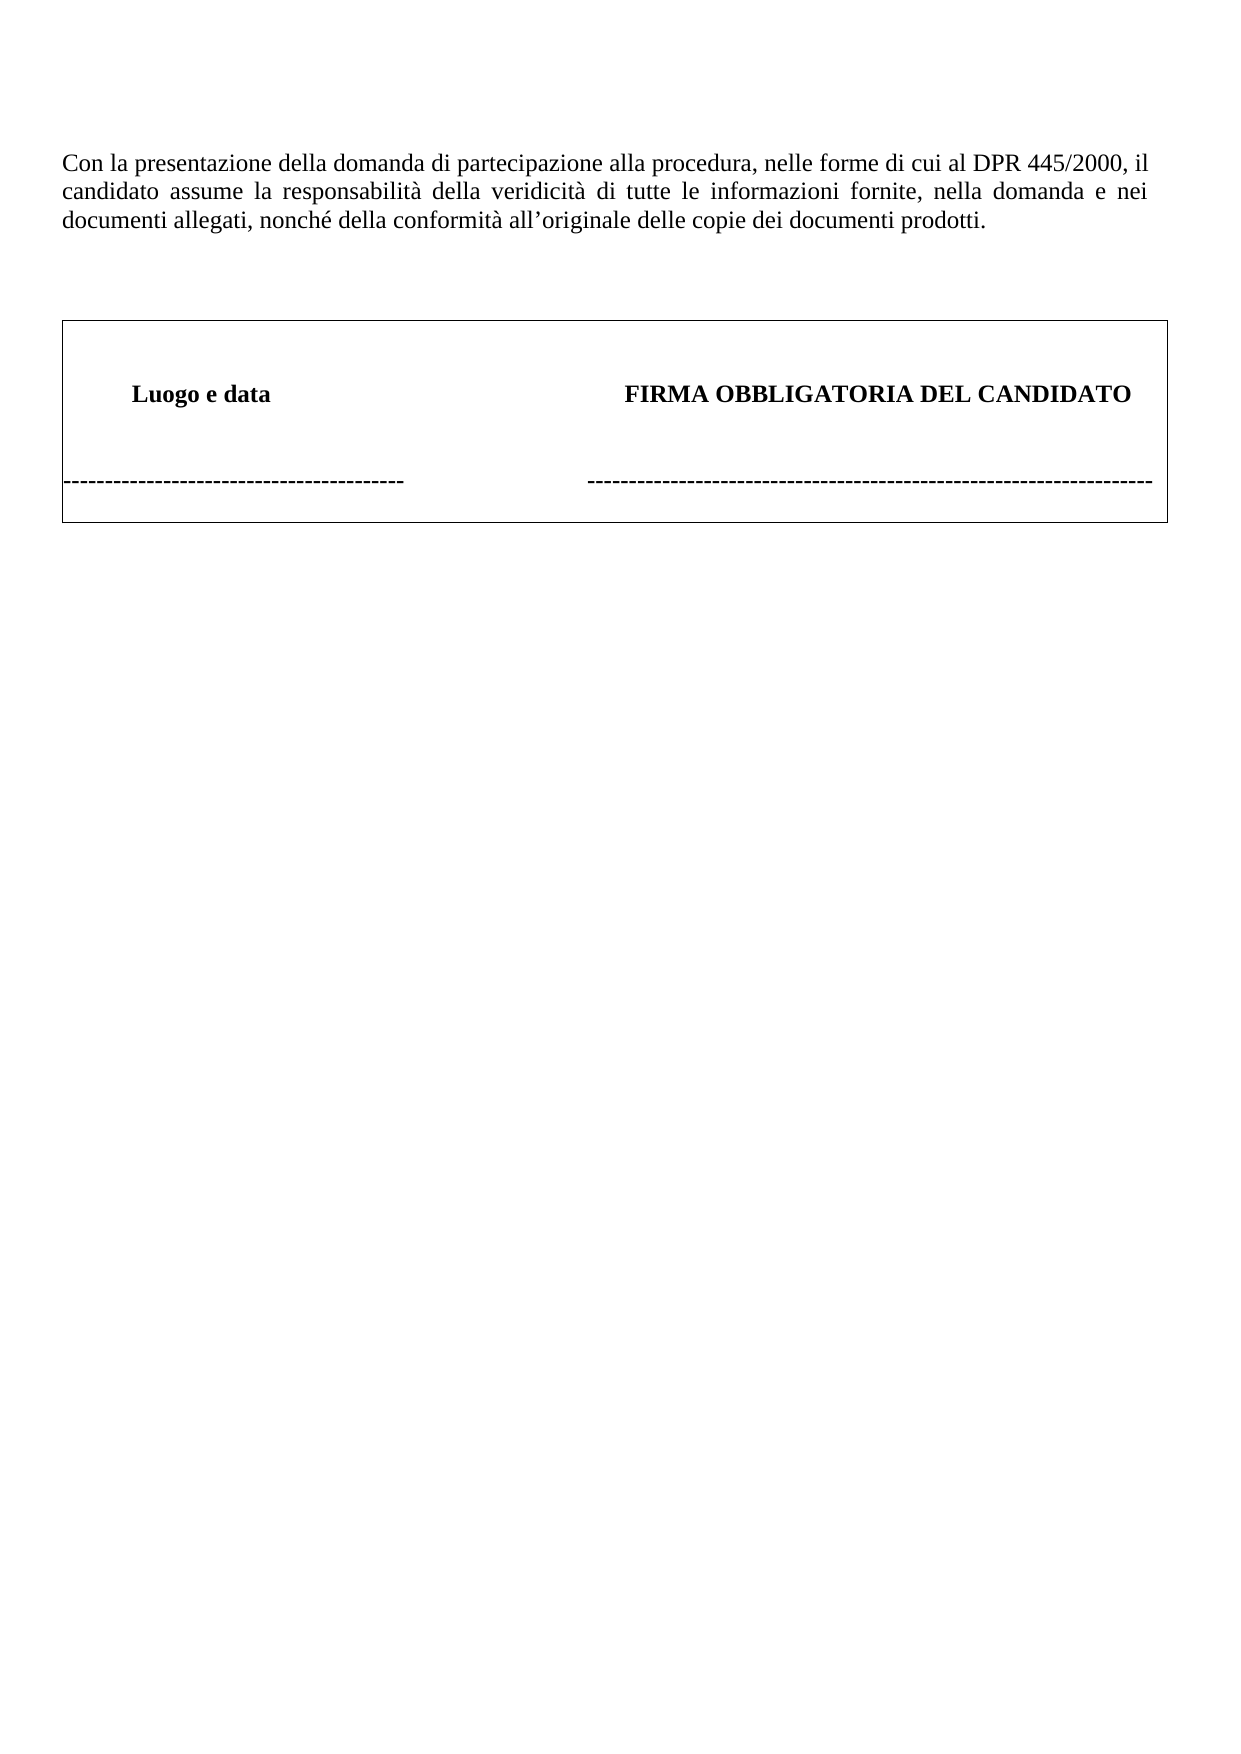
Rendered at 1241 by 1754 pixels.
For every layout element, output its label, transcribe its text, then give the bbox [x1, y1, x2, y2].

text Con la presentazione della domanda di partecipazione alla procedura, nelle forme di cui al DPR 445/2000, il candidato assume la responsabilità della veridicità di tutte le informazioni fornite, nella domanda e nei documenti allegati, nonché della conformità all’originale delle copie dei documenti prodotti. [62, 148, 1149, 234]
text Luogo e data FIRMA OBBLIGATORIA DEL CANDIDATO [63, 378, 1167, 407]
text ----------------------------------------- -------------------------------------------------------------------- [63, 464, 1167, 494]
